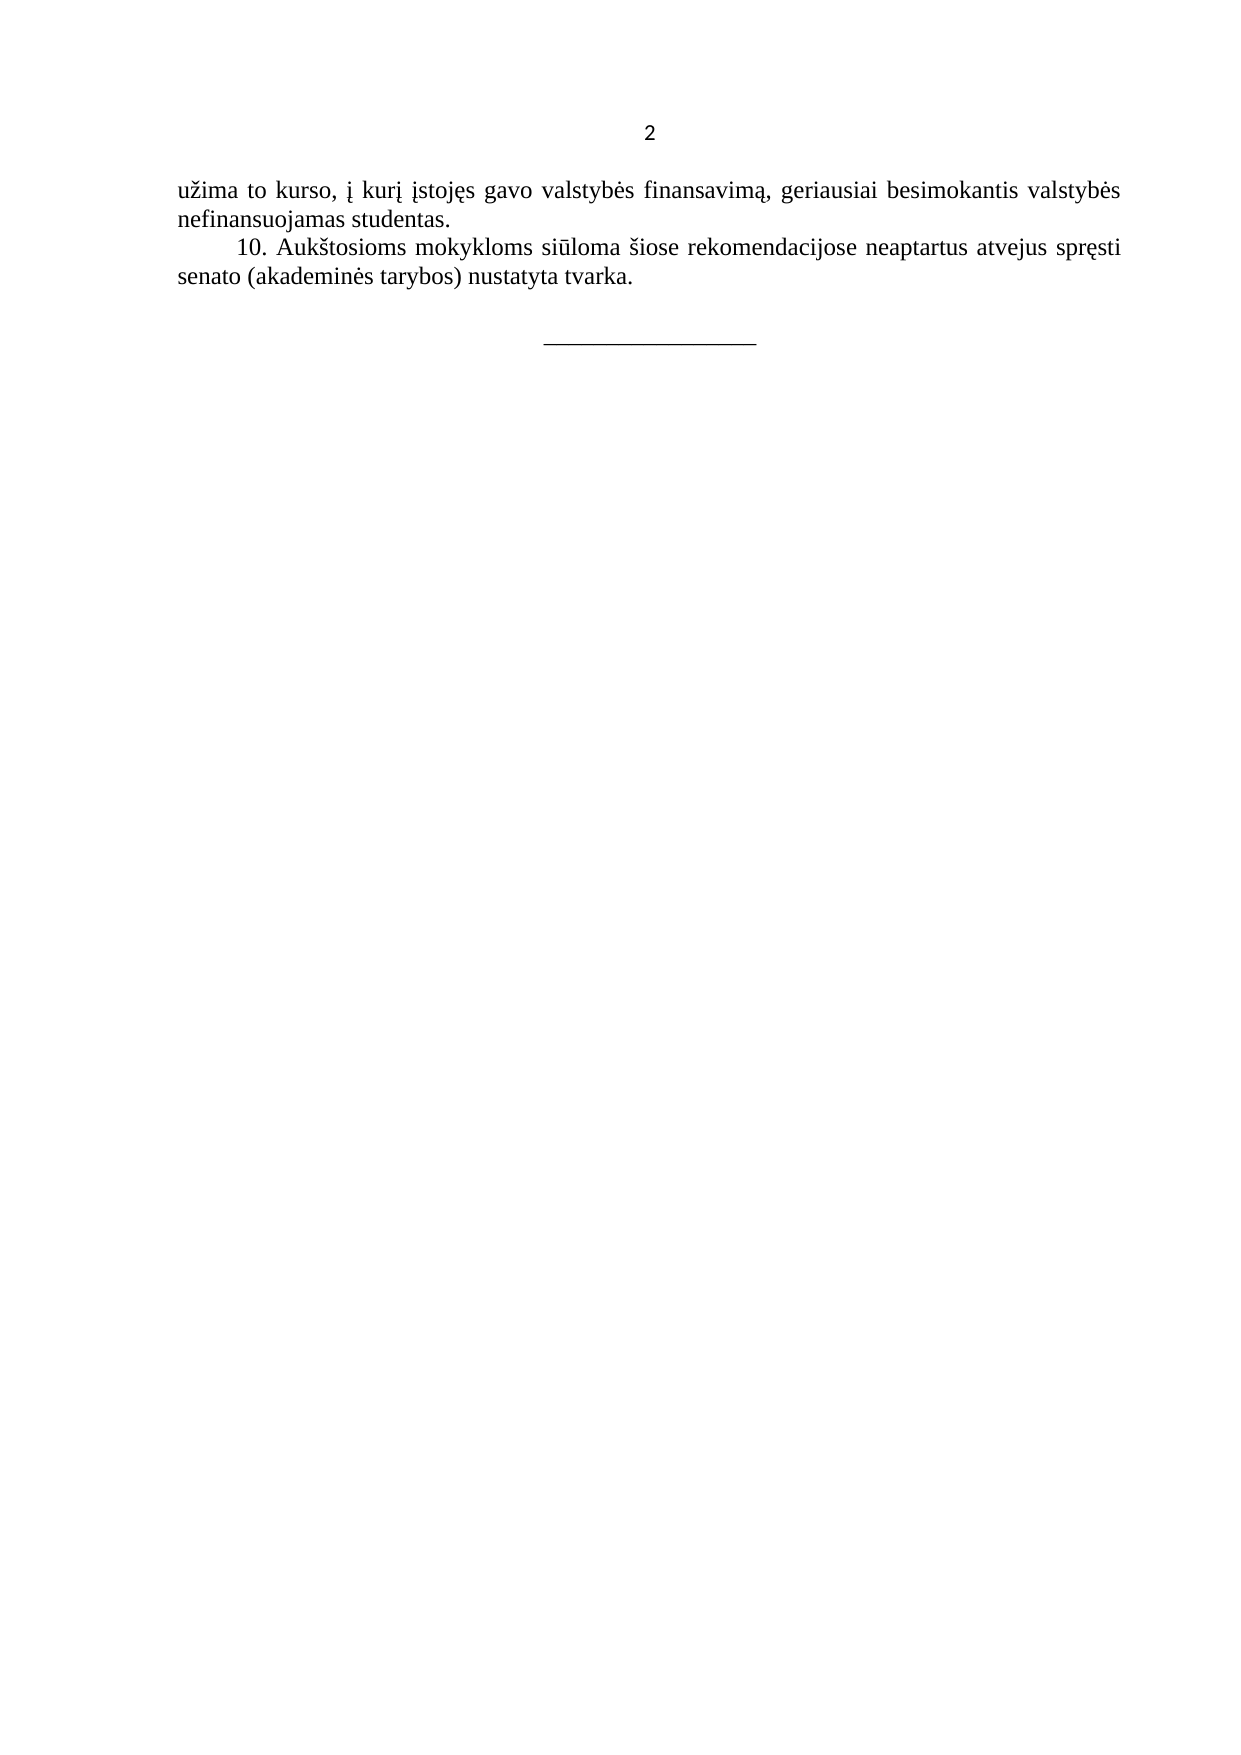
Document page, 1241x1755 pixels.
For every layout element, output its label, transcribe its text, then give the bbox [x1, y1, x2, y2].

text 10. Aukštosioms mokykloms siūloma šiose rekomendacijose neaptartus atvejus spręsti senato (akademinės tarybos) nustatyta tvarka. [177, 232, 1122, 290]
text užima to kurso, į kurį įstojęs gavo valstybės finansavimą, geriausiai besimokantis valstybės nefinansuojamas studentas. [177, 175, 1122, 232]
text _________________ [177, 319, 1122, 347]
